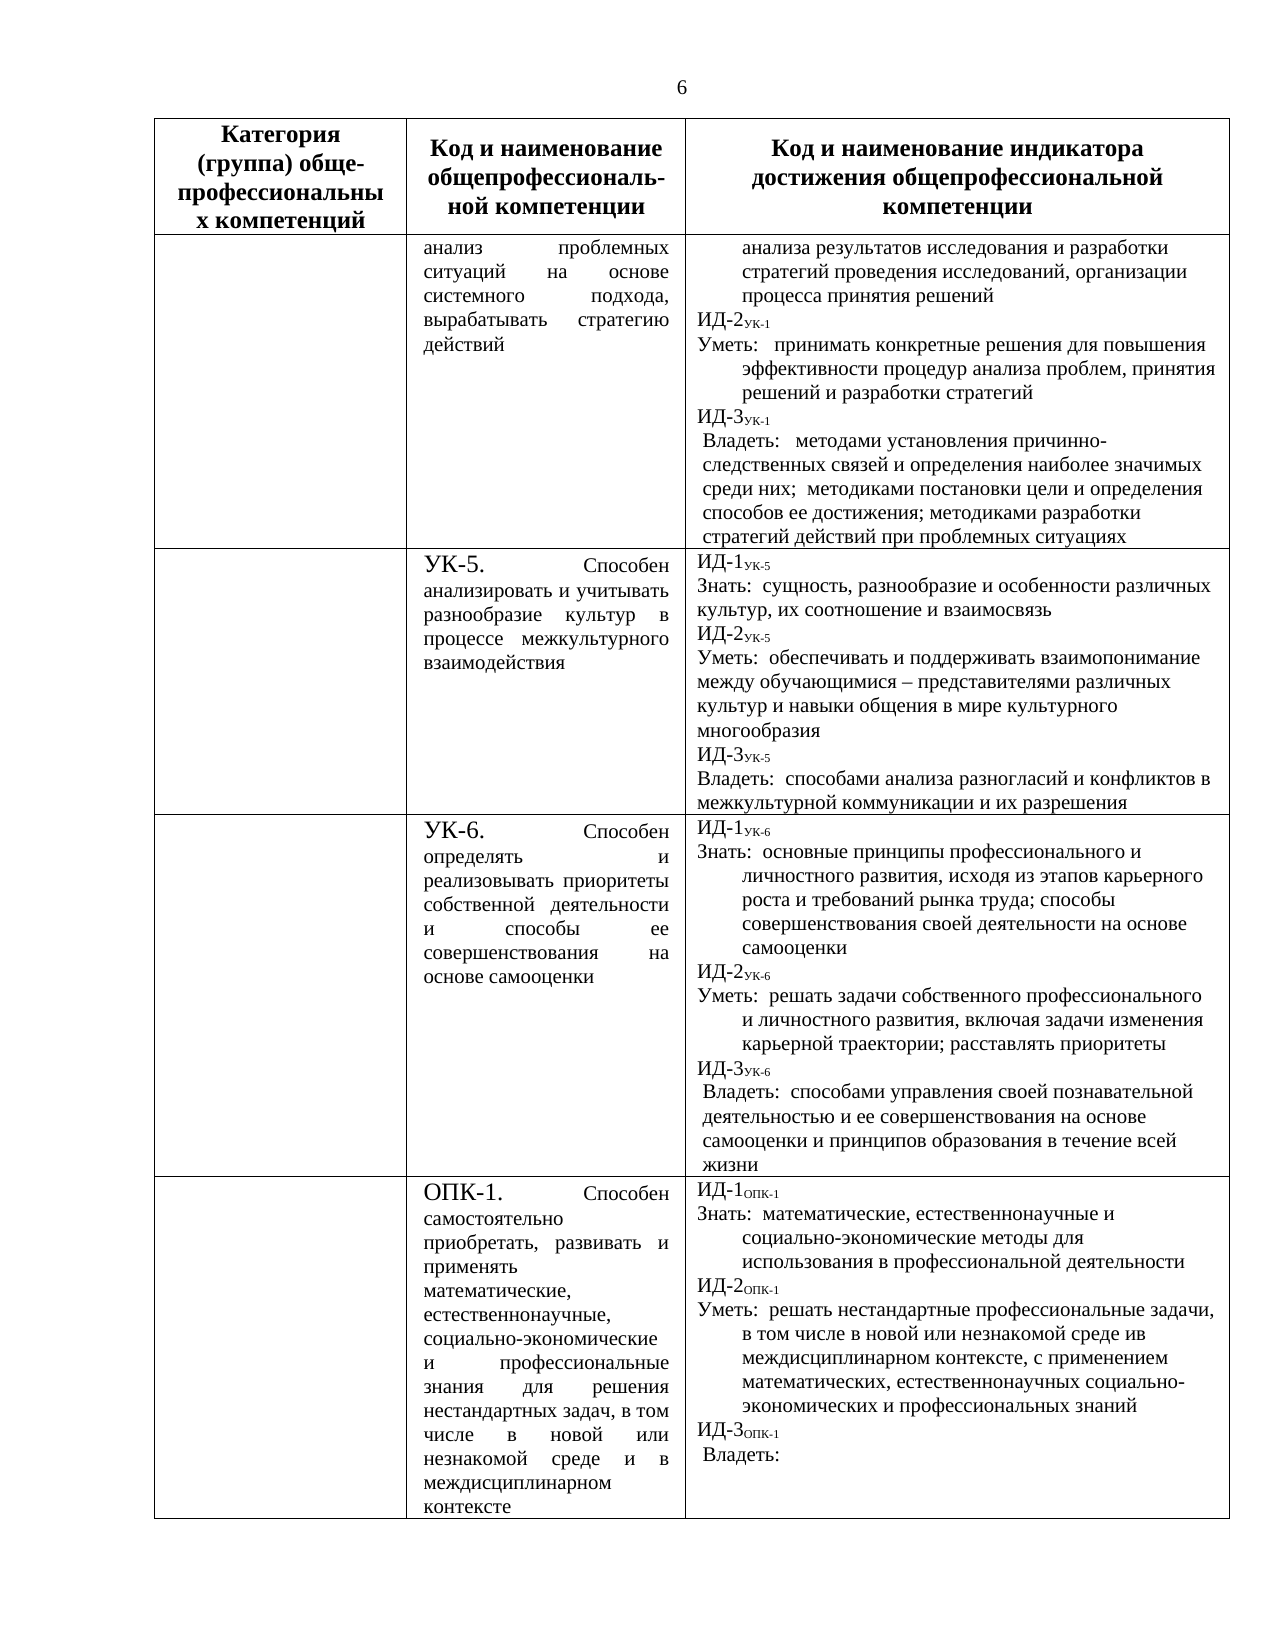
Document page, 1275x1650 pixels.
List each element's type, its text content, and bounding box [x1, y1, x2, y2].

table_header Код и наименование общепрофессиональ­ной компетенции [407, 119, 685, 234]
table_cell ИД-1ОПК-1 Знать: математические, естественнонаучные и социально-экономические методы для использования в профессиональной деятельности ИД-2ОПК-1 Уметь: решать нестандартные профессиональные задачи, в том числе в новой или незнакомой среде ив междисциплинарном контексте, с применением математических, естественнонаучных социально-экономических и профессиональных знаний ИД-3ОПК-1 Владеть: [686, 1177, 1229, 1518]
table_cell [155, 235, 406, 548]
table_cell анализа результатов исследования и разработки стратегий проведения исследований, организации процесса принятия решений ИД-2УК-1 Уметь: принимать конкретные решения для повышения эффективности процедур анализа проблем, принятия решений и разработки стратегий ИД-3УК-1 Владеть: методами установления причинно-следственных связей и определения наиболее значимых среди них; методиками постановки цели и определения способов ее достижения; методиками разработки стратегий действий при проблемных ситуациях [686, 235, 1229, 548]
table_cell анализ проблемных ситуаций на основе системного подхода, вырабатывать стратегию действий [407, 235, 685, 548]
table_cell [155, 549, 406, 814]
table_header Код и наименование индикатора достижения общепрофессиональной компетенции [686, 119, 1229, 234]
table_header Категория (группа) обще­профессиональных компетенций [155, 119, 406, 234]
table_cell ИД-1УК-6 Знать: основные принципы профессионального и личностного развития, исходя из этапов карьерного роста и требований рынка труда; способы совершенствования своей деятельности на основе самооценки ИД-2УК-6 Уметь: решать задачи собственного профессионального и личностного развития, включая задачи изменения карьерной траектории; расставлять приоритеты ИД-3УК-6 Владеть: способами управления своей познавательной деятельностью и ее совершенствования на основе самооценки и принципов образования в течение всей жизни [686, 815, 1229, 1176]
table_cell [155, 815, 406, 1176]
table_cell ИД-1УК-5 Знать: сущность, разнообразие и особенности различных культур, их соотношение и взаимосвязь ИД-2УК-5 Уметь: обеспечивать и поддерживать взаимопонимание между обучающимися – представителями различных культур и навыки общения в мире культурного многообразия ИД-3УК-5 Владеть: способами анализа разногласий и конфликтов в межкультурной коммуникации и их разрешения [686, 549, 1229, 814]
table_cell ОПК-1. Способен самостоятельно приобретать, развивать и применять математические, естественнонаучные, социально-экономические и профессиональные знания для решения нестандартных задач, в том числе в новой или незнакомой среде и в междисциплинарном контексте [407, 1177, 685, 1518]
table_cell УК-6. Способен определять и реализовывать приоритеты собственной деятельности и способы ее совершенствования на основе самооценки [407, 815, 685, 1176]
table_cell УК-5. Способен анализировать и учитывать разнообразие культур в процессе межкультурного взаимодействия [407, 549, 685, 814]
table_cell [155, 1177, 406, 1518]
